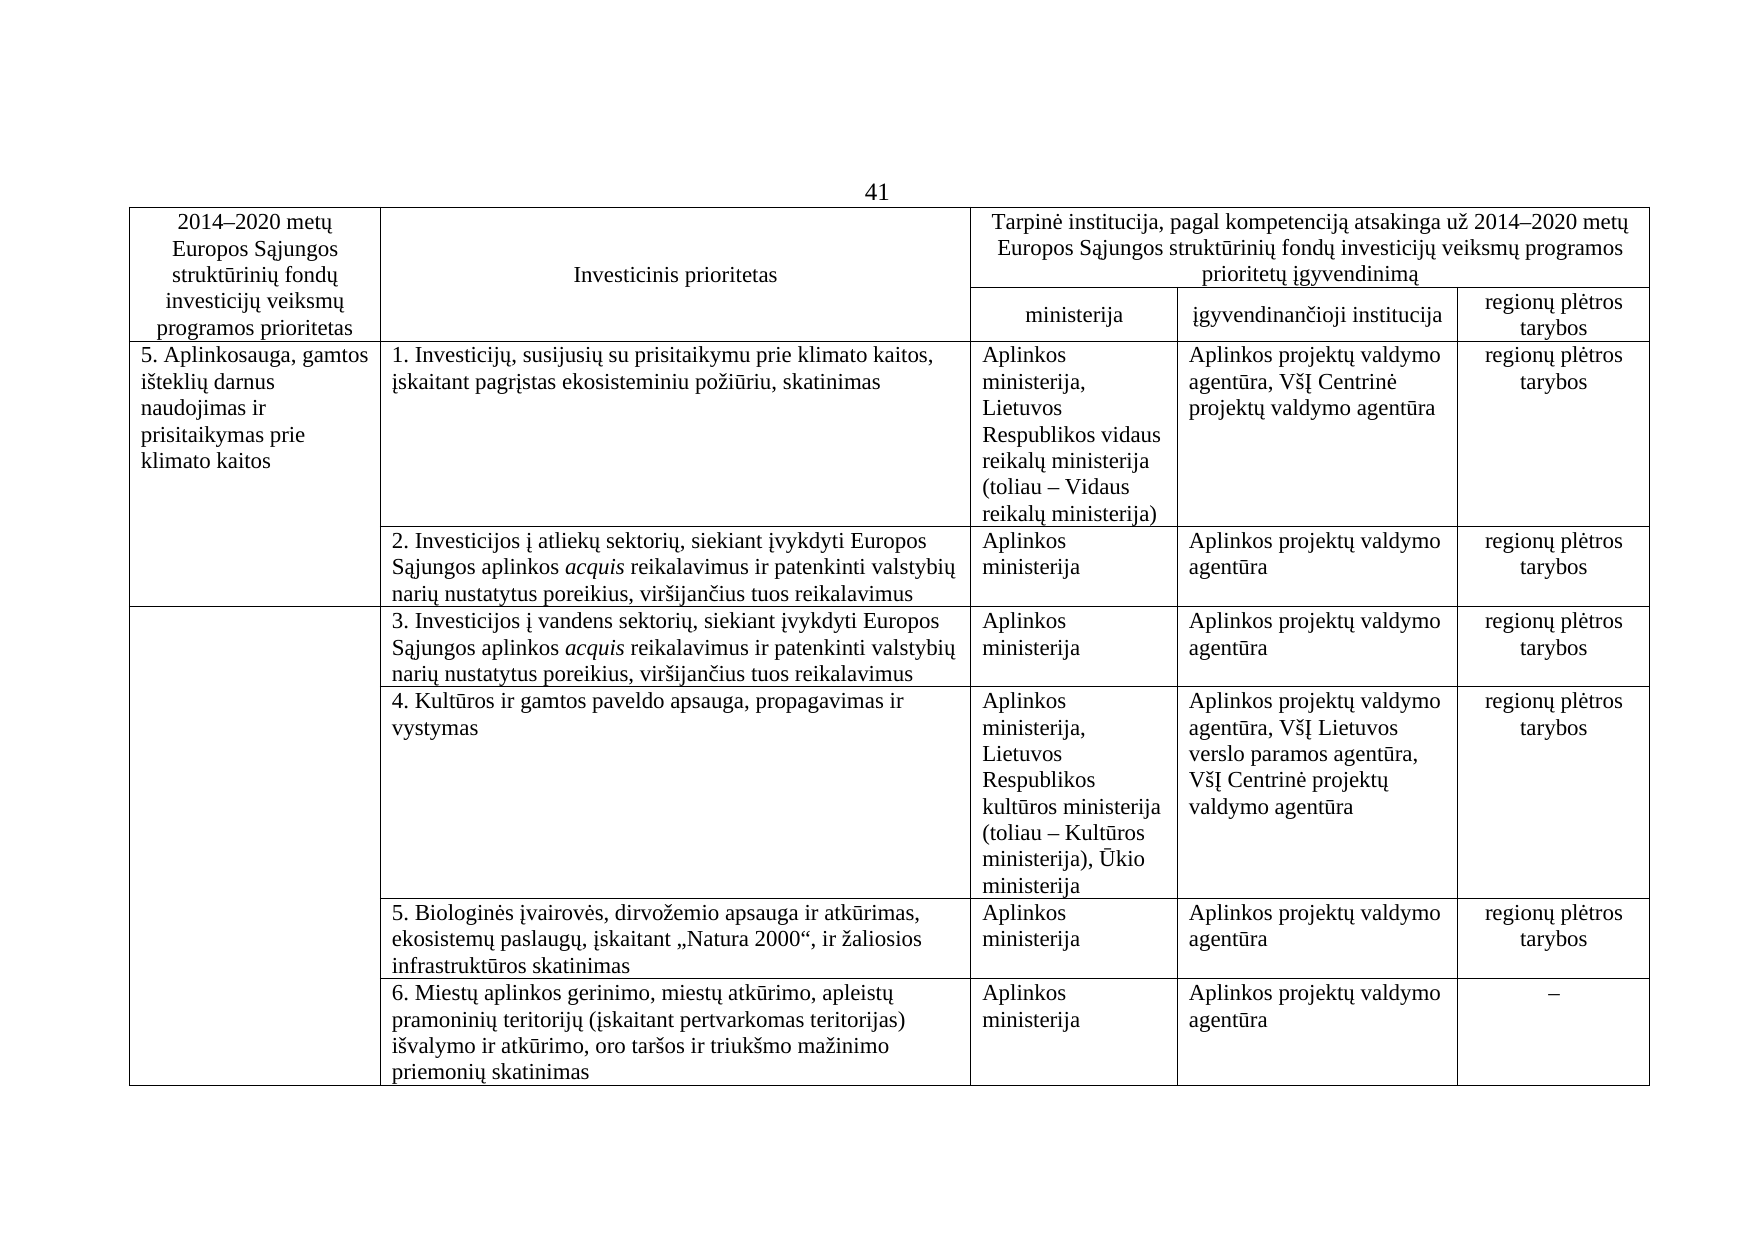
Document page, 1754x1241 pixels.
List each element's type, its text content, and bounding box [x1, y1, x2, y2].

table_cell regionų plėtros tarybos [1458, 288, 1649, 341]
table_cell Aplinkos ministerija [971, 899, 1177, 978]
table_cell ministerija [971, 288, 1177, 341]
table_cell Aplinkos ministerija, Lietuvos Respublikos kultūros ministerija (toliau – Kultūros ministerija), Ūkio ministerija [971, 687, 1177, 898]
table_header 2014–2020 metų Europos Sąjungos struktūrinių fondų investicijų veiksmų programos prioritetas [130, 208, 380, 341]
table_cell Aplinkos ministerija [971, 527, 1177, 606]
table_cell regionų plėtros tarybos [1458, 342, 1649, 526]
table_cell 5. Aplinkosauga, gamtos išteklių darnus naudojimas ir prisitaikymas prie klimato kaitos [130, 342, 380, 606]
table_cell Aplinkos ministerija, Lietuvos Respublikos vidaus reikalų ministerija (toliau – Vidaus reikalų ministerija) [971, 342, 1177, 526]
table_header Investicinis prioritetas [381, 208, 970, 341]
table_cell – [1458, 979, 1649, 1085]
table_cell regionų plėtros tarybos [1458, 607, 1649, 686]
table_cell [130, 607, 380, 1085]
table_cell 2. Investicijos į atliekų sektorių, siekiant įvykdyti Europos Sąjungos aplinkos acquis reikalavimus ir patenkinti valstybių narių nustatytus poreikius, viršijančius tuos reikalavimus [381, 527, 970, 606]
table_cell regionų plėtros tarybos [1458, 899, 1649, 978]
table_cell regionų plėtros tarybos [1458, 687, 1649, 898]
table_cell 6. Miestų aplinkos gerinimo, miestų atkūrimo, apleistų pramoninių teritorijų (įskaitant pertvarkomas teritorijas) išvalymo ir atkūrimo, oro taršos ir triukšmo mažinimo priemonių skatinimas [381, 979, 970, 1085]
table_cell 1. Investicijų, susijusių su prisitaikymu prie klimato kaitos, įskaitant pagrįstas ekosisteminiu požiūriu, skatinimas [381, 342, 970, 526]
table_cell Aplinkos projektų valdymo agentūra [1178, 979, 1457, 1085]
table_cell įgyvendinančioji institucija [1178, 288, 1457, 341]
table_cell 4. Kultūros ir gamtos paveldo apsauga, propagavimas ir vystymas [381, 687, 970, 898]
table_cell Aplinkos projektų valdymo agentūra [1178, 527, 1457, 606]
table_cell Aplinkos projektų valdymo agentūra [1178, 899, 1457, 978]
table_cell 5. Biologinės įvairovės, dirvožemio apsauga ir atkūrimas, ekosistemų paslaugų, įskaitant „Natura 2000“, ir žaliosios infrastruktūros skatinimas [381, 899, 970, 978]
table_cell regionų plėtros tarybos [1458, 527, 1649, 606]
table_cell Aplinkos projektų valdymo agentūra [1178, 607, 1457, 686]
table_cell Aplinkos projektų valdymo agentūra, VšĮ Lietuvos verslo paramos agentūra, VšĮ Centrinė projektų valdymo agentūra [1178, 687, 1457, 898]
table_header Tarpinė institucija, pagal kompetenciją atsakinga už 2014–2020 metų Europos Sąjungos struktūrinių fondų investicijų veiksmų programos prioritetų įgyvendinimą [971, 208, 1649, 287]
table_cell Aplinkos ministerija [971, 607, 1177, 686]
table_cell Aplinkos projektų valdymo agentūra, VšĮ Centrinė projektų valdymo agentūra [1178, 342, 1457, 526]
table_cell 3. Investicijos į vandens sektorių, siekiant įvykdyti Europos Sąjungos aplinkos acquis reikalavimus ir patenkinti valstybių narių nustatytus poreikius, viršijančius tuos reikalavimus [381, 607, 970, 686]
table_cell Aplinkos ministerija [971, 979, 1177, 1085]
